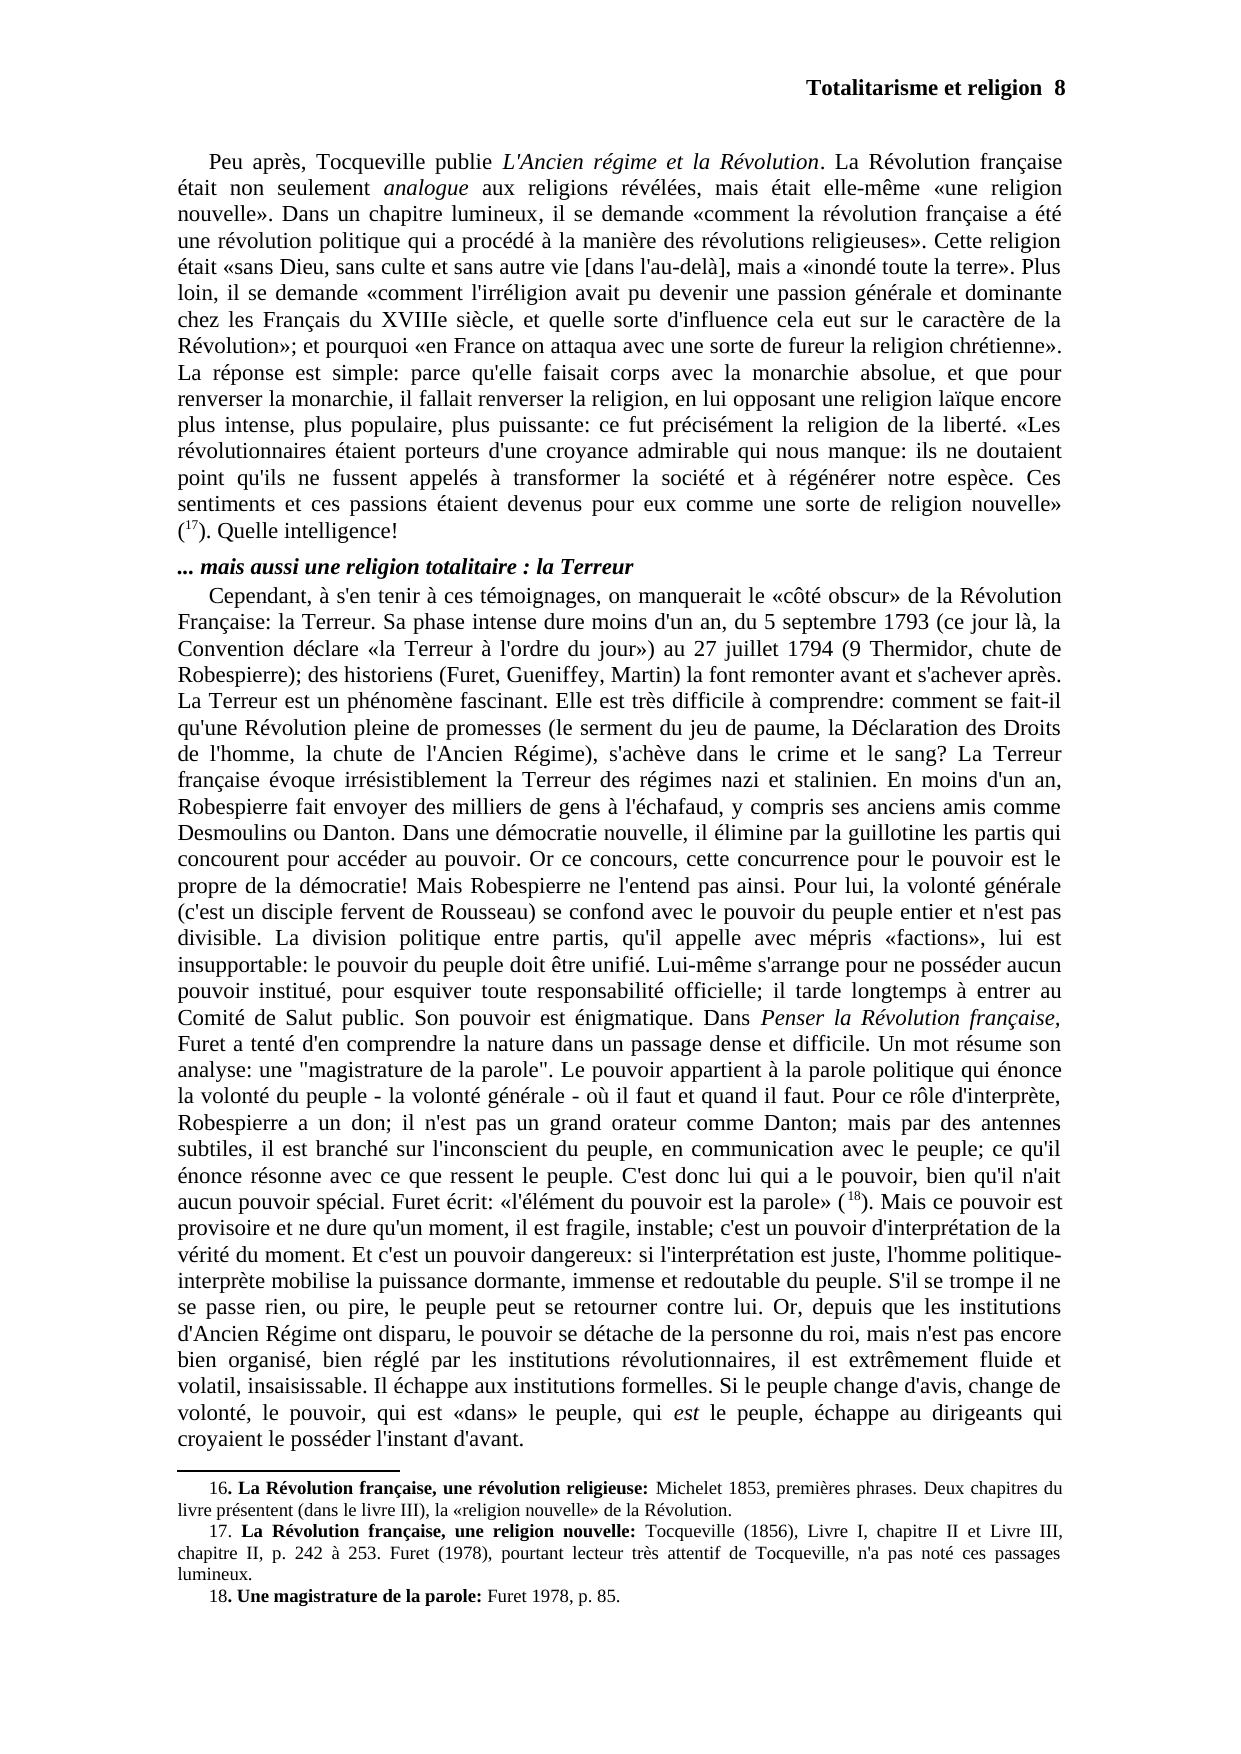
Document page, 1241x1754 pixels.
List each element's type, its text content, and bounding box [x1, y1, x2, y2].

text Cependant, à s'en tenir à ces témoignages, on manquerait le «côté obscur» de la Révolution Française: la Terreur. Sa phase intense dure moins d'un an, du 5 septembre 1793 (ce jour là, la Convention déclare «la Terreur à l'ordre du jour») au 27 juillet 1794 (9 Thermidor, chute de Robespierre); des historiens (Furet, Gueniffey, Martin) la font remonter avant et s'achever après. La Terreur est un phénomène fascinant. Elle est très difficile à comprendre: comment se fait-il qu'une Révolution pleine de promesses (le serment du jeu de paume, la Déclaration des Droits de l'homme, la chute de l'Ancien Régime), s'achève dans le crime et le sang? La Terreur française évoque irrésistiblement la Terreur des régimes nazi et stalinien. En moins d'un an, Robespierre fait envoyer des milliers de gens à l'échafaud, y compris ses anciens amis comme Desmoulins ou Danton. Dans une démocratie nouvelle, il élimine par la guillotine les partis qui concourent pour accéder au pouvoir. Or ce concours, cette concurrence pour le pouvoir est le propre de la démocratie! Mais Robespierre ne l'entend pas ainsi. Pour lui, la volonté générale (c'est un disciple fervent de Rousseau) se confond avec le pouvoir du peuple entier et n'est pas divisible. La division politique entre partis, qu'il appelle avec mépris «factions», lui est insupportable: le pouvoir du peuple doit être unifié. Lui-même s'arrange pour ne posséder aucun pouvoir institué, pour esquiver toute responsabilité officielle; il tarde longtemps à entrer au Comité de Salut public. Son pouvoir est énigmatique. Dans Penser la Révolution française, Furet a tenté d'en comprendre la nature dans un passage dense et difficile. Un mot résume son analyse: une "magistrature de la parole". Le pouvoir appartient à la parole politique qui énonce la volonté du peuple - la volonté générale - où il faut et quand il faut. Pour ce rôle d'interprète, Robespierre a un don; il n'est pas un grand orateur comme Danton; mais par des antennes subtiles, il est branché sur l'inconscient du peuple, en communication avec le peuple; ce qu'il énonce résonne avec ce que ressent le peuple. C'est donc lui qui a le pouvoir, bien qu'il n'ait aucun pouvoir spécial. Furet écrit: «l'élément du pouvoir est la parole» (). Mais ce pouvoir est provisoire et ne dure qu'un moment, il est fragile, instable; c'est un pouvoir d'interprétation de la vérité du moment. Et c'est un pouvoir dangereux: si l'interprétation est juste, l'homme politique-interprète mobilise la puissance dormante, immense et redoutable du peuple. S'il se trompe il ne se passe rien, ou pire, le peuple peut se retourner contre lui. Or, depuis que les institutions d'Ancien Régime ont disparu, le pouvoir se détache de la personne du roi, mais n'est pas encore bien organisé, bien réglé par les institutions révolutionnaires, il est extrêmement fluide et volatil, insaisissable. Il échappe aux institutions formelles. Si le peuple change d'avis, change de volonté, le pouvoir, qui est «dans» le peuple, qui est le peuple, échappe au dirigeants qui croyaient le posséder l'instant d'avant. [177, 582, 1063, 1452]
text . La Révolution française, une religion nouvelle: Tocqueville (1856), Livre I, chapitre II et Livre III, chapitre II, p. 242 à 253. Furet (1978), pourtant lecteur très attentif de Tocqueville, n'a pas noté ces passages lumineux. [177, 1520, 1063, 1585]
text Peu après, Tocqueville publie L'Ancien régime et la Révolution. La Révolution française était non seulement analogue aux religions révélées, mais était elle-même «une religion nouvelle». Dans un chapitre lumineux, il se demande «comment la révolution française a été une révolution politique qui a procédé à la manière des révolutions religieuses». Cette religion était «sans Dieu, sans culte et sans autre vie [dans l'au-delà], mais a «inondé toute la terre». Plus loin, il se demande «comment l'irréligion avait pu devenir une passion générale et dominante chez les Français du XVIIIe siècle, et quelle sorte d'influence cela eut sur le caractère de la Révolution»; et pourquoi «en France on attaqua avec une sorte de fureur la religion chrétienne». La réponse est simple: parce qu'elle faisait corps avec la monarchie absolue, et que pour renverser la monarchie, il fallait renverser la religion, en lui opposant une religion laïque encore plus intense, plus populaire, plus puissante: ce fut précisément la religion de la liberté. «Les révolutionnaires étaient porteurs d'une croyance admirable qui nous manque: ils ne doutaient point qu'ils ne fussent appelés à transformer la société et à régénérer notre espèce. Ces sentiments et ces passions étaient devenus pour eux comme une sorte de religion nouvelle» (). Quelle intelligence! [177, 148, 1063, 543]
subtitle ... mais aussi une religion totalitaire : la Terreur [177, 553, 1063, 580]
text . La Révolution française, une révolution religieuse: Michelet 1853, premières phrases. Deux chapitres du livre présentent (dans le livre III), la «religion nouvelle» de la Révolution. [177, 1477, 1063, 1520]
text . Une magistrature de la parole: Furet 1978, p. 85. [177, 1585, 1063, 1606]
